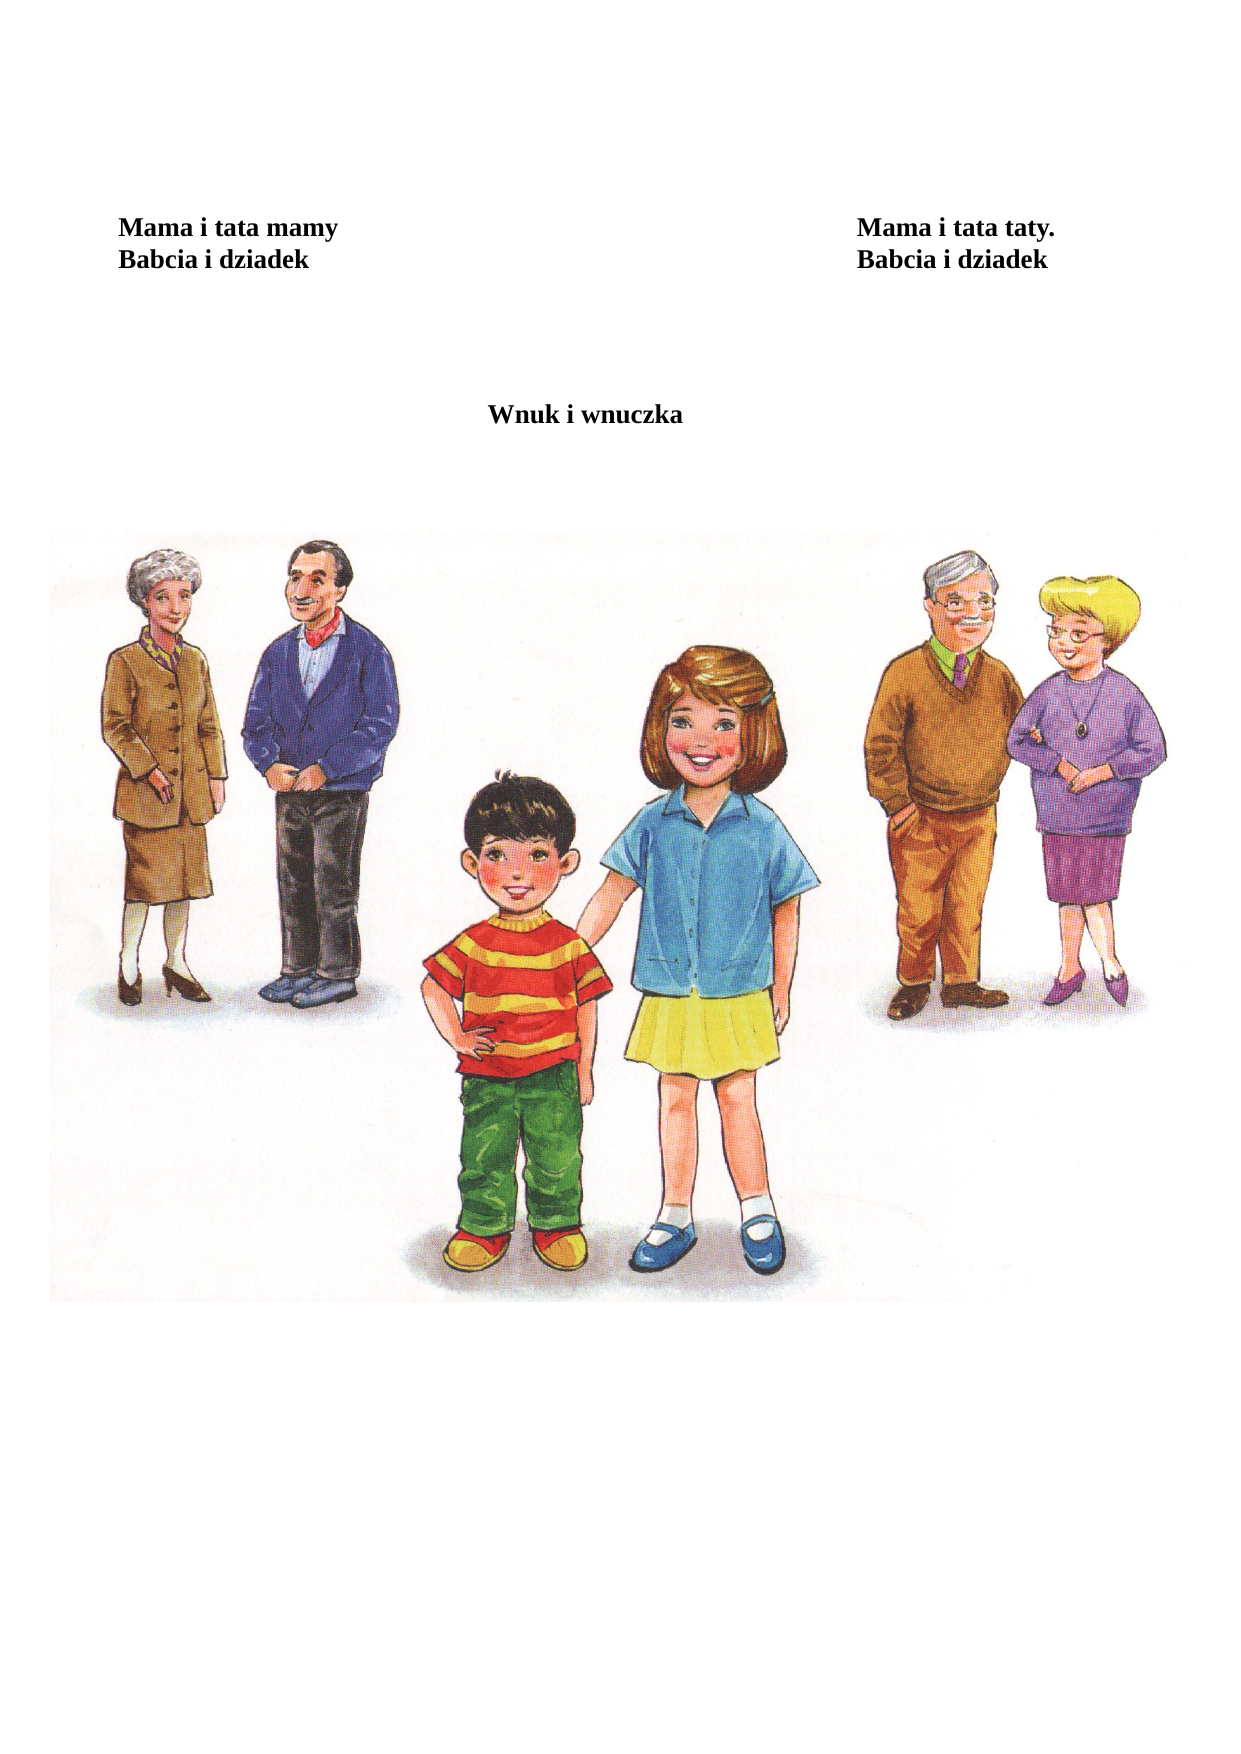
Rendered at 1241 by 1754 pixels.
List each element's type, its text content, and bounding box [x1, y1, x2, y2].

text Mama i tata mamy Mama i tata taty. [118, 212, 1122, 243]
text Wnuk i wnuczka [118, 398, 1122, 429]
text Babcia i dziadek Babcia i dziadek [118, 243, 1122, 274]
picture [49, 525, 1193, 1302]
